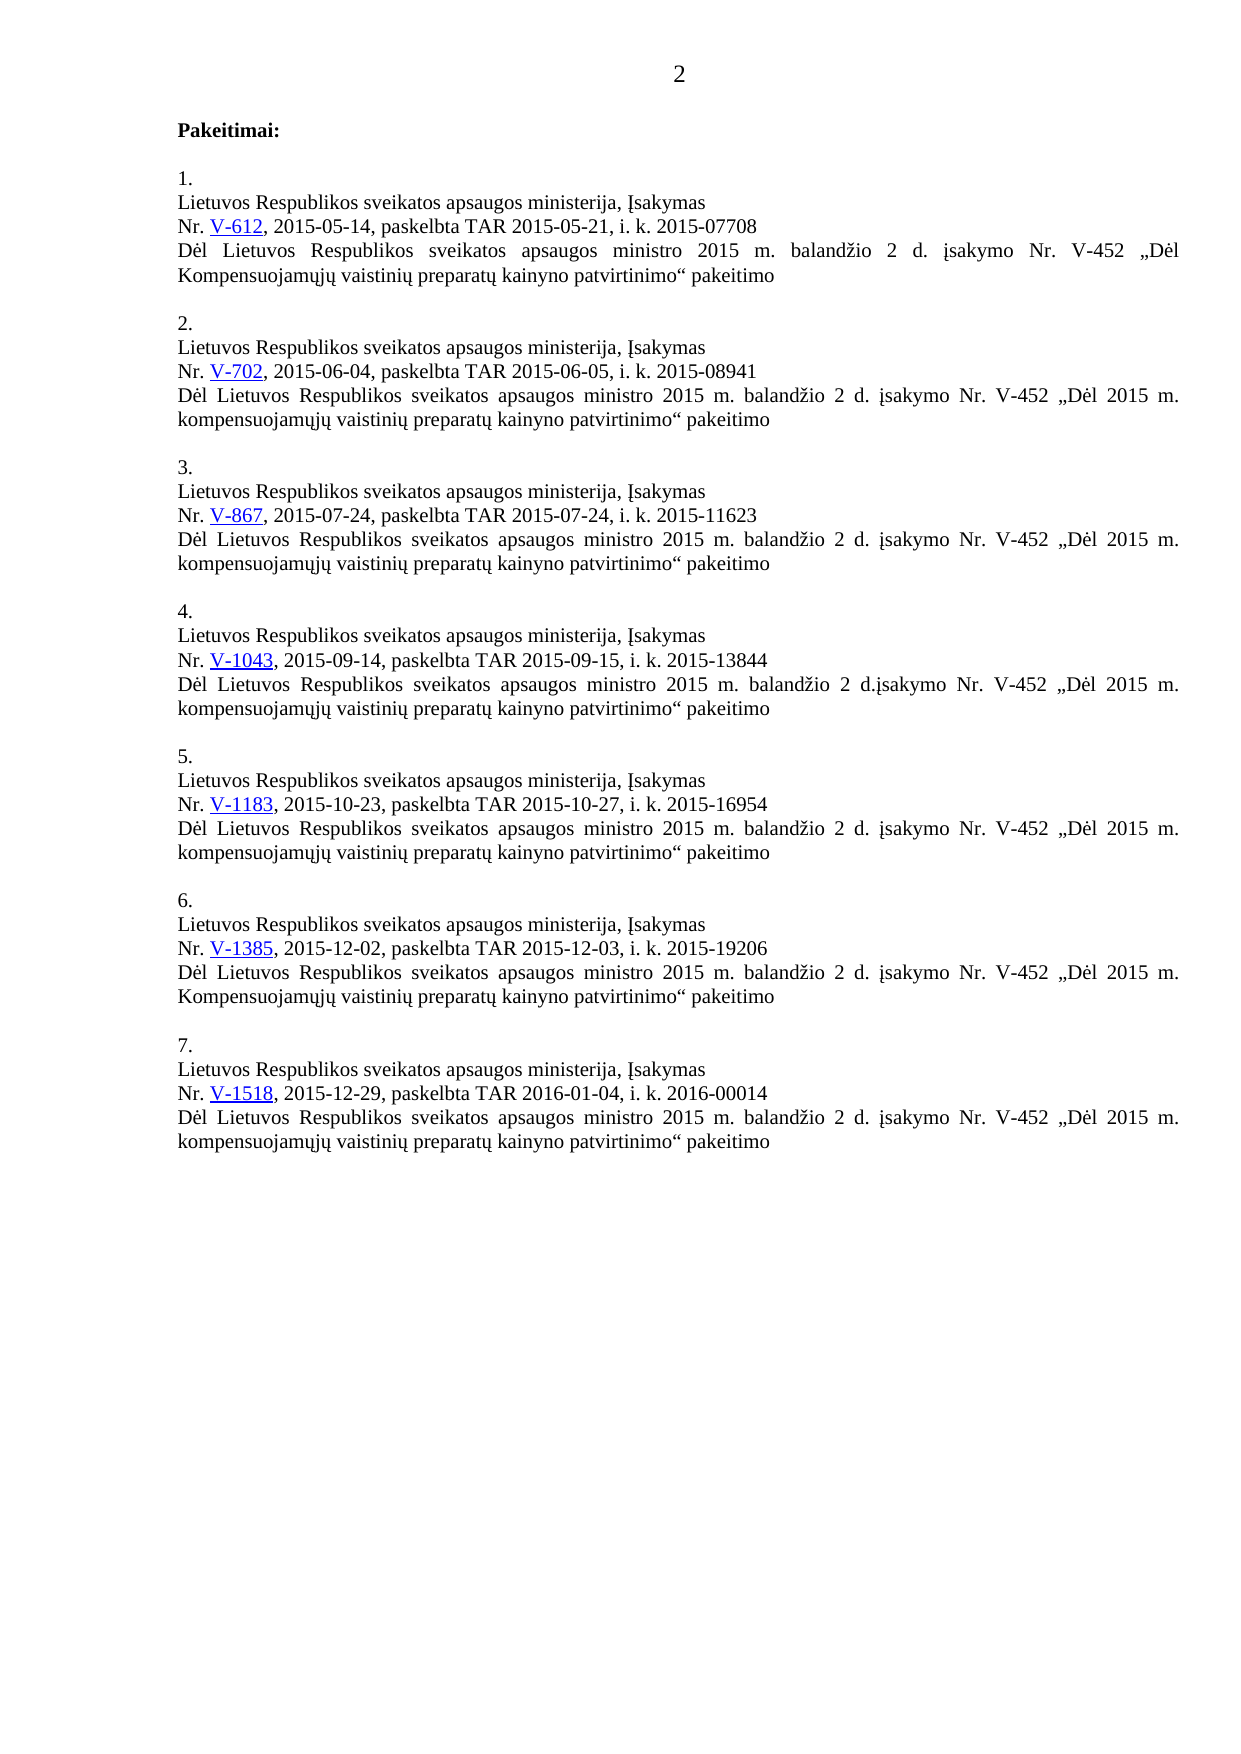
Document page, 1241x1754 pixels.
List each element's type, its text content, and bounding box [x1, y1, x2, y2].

text 5. [177, 744, 1181, 768]
text Nr. V-1183, 2015-10-23, paskelbta TAR 2015-10-27, i. k. 2015-16954 [177, 792, 1181, 816]
text Dėl Lietuvos Respublikos sveikatos apsaugos ministro 2015 m. balandžio 2 d. įsakymo Nr. V-452 „Dėl 2015 m. Kompensuojamųjų vaistinių preparatų kainyno patvirtinimo“ pakeitimo [177, 960, 1181, 1008]
text Lietuvos Respublikos sveikatos apsaugos ministerija, Įsakymas [177, 479, 1181, 503]
text 6. [177, 888, 1181, 912]
text Nr. V-612, 2015-05-14, paskelbta TAR 2015-05-21, i. k. 2015-07708 [177, 214, 1181, 238]
text Dėl Lietuvos Respublikos sveikatos apsaugos ministro 2015 m. balandžio 2 d. įsakymo Nr. V-452 „Dėl 2015 m. kompensuojamųjų vaistinių preparatų kainyno patvirtinimo“ pakeitimo [177, 816, 1181, 864]
text 3. [177, 455, 1181, 479]
text Lietuvos Respublikos sveikatos apsaugos ministerija, Įsakymas [177, 623, 1181, 647]
text Lietuvos Respublikos sveikatos apsaugos ministerija, Įsakymas [177, 1057, 1181, 1081]
text Dėl Lietuvos Respublikos sveikatos apsaugos ministro 2015 m. balandžio 2 d.įsakymo Nr. V-452 „Dėl 2015 m. kompensuojamųjų vaistinių preparatų kainyno patvirtinimo“ pakeitimo [177, 672, 1181, 720]
text 2. [177, 311, 1181, 335]
text Lietuvos Respublikos sveikatos apsaugos ministerija, Įsakymas [177, 768, 1181, 792]
text Nr. V-1518, 2015-12-29, paskelbta TAR 2016-01-04, i. k. 2016-00014 [177, 1081, 1181, 1105]
text Lietuvos Respublikos sveikatos apsaugos ministerija, Įsakymas [177, 912, 1181, 936]
text Dėl Lietuvos Respublikos sveikatos apsaugos ministro 2015 m. balandžio 2 d. įsakymo Nr. V-452 „Dėl 2015 m. kompensuojamųjų vaistinių preparatų kainyno patvirtinimo“ pakeitimo [177, 527, 1181, 575]
text Dėl Lietuvos Respublikos sveikatos apsaugos ministro 2015 m. balandžio 2 d. įsakymo Nr. V-452 „Dėl Kompensuojamųjų vaistinių preparatų kainyno patvirtinimo“ pakeitimo [177, 238, 1181, 287]
text 4. [177, 599, 1181, 623]
text Nr. V-867, 2015-07-24, paskelbta TAR 2015-07-24, i. k. 2015-11623 [177, 503, 1181, 527]
text Dėl Lietuvos Respublikos sveikatos apsaugos ministro 2015 m. balandžio 2 d. įsakymo Nr. V-452 „Dėl 2015 m. kompensuojamųjų vaistinių preparatų kainyno patvirtinimo“ pakeitimo [177, 1105, 1181, 1153]
text Pakeitimai: [177, 118, 1181, 142]
text Lietuvos Respublikos sveikatos apsaugos ministerija, Įsakymas [177, 335, 1181, 359]
text Dėl Lietuvos Respublikos sveikatos apsaugos ministro 2015 m. balandžio 2 d. įsakymo Nr. V-452 „Dėl 2015 m. kompensuojamųjų vaistinių preparatų kainyno patvirtinimo“ pakeitimo [177, 383, 1181, 431]
text Lietuvos Respublikos sveikatos apsaugos ministerija, Įsakymas [177, 190, 1181, 214]
text Nr. V-1385, 2015-12-02, paskelbta TAR 2015-12-03, i. k. 2015-19206 [177, 936, 1181, 960]
text Nr. V-702, 2015-06-04, paskelbta TAR 2015-06-05, i. k. 2015-08941 [177, 359, 1181, 383]
text 1. [177, 166, 1181, 190]
text Nr. V-1043, 2015-09-14, paskelbta TAR 2015-09-15, i. k. 2015-13844 [177, 647, 1181, 672]
text 7. [177, 1032, 1181, 1057]
